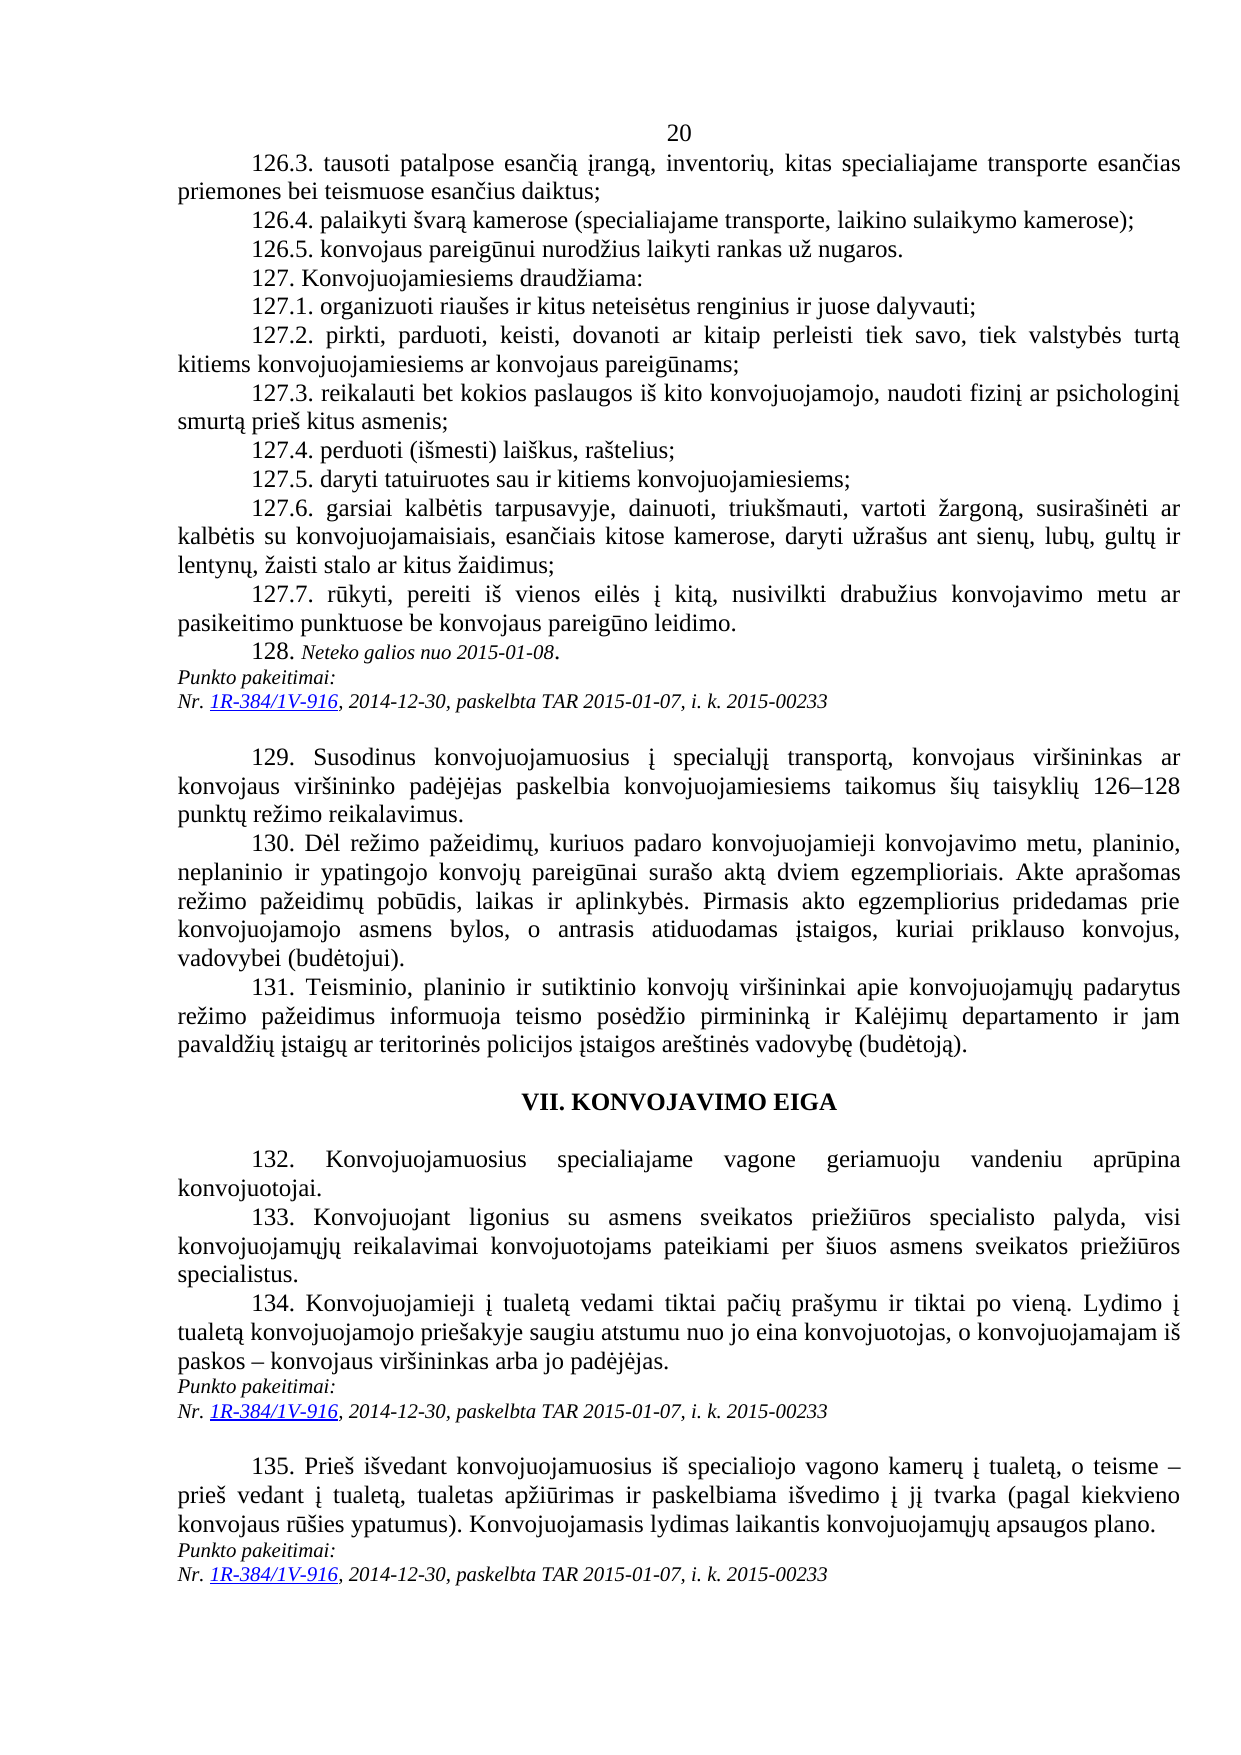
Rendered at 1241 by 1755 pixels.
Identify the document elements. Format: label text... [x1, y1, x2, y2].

text 126.5. konvojaus pareigūnui nurodžius laikyti rankas už nugaros. [177, 234, 1181, 263]
text 134. Konvojuojamieji į tualetą vedami tiktai pačių prašymu ir tiktai po vieną. Lydimo į tualetą konvojuojamojo priešakyje saugiu atstumu nuo jo eina konvojuotojas, o konvojuojamajam iš paskos – konvojaus viršininkas arba jo padėjėjas. [177, 1288, 1181, 1374]
text Nr. 1R-384/1V-916, 2014-12-30, paskelbta TAR 2015-01-07, i. k. 2015-00233 [177, 1398, 1181, 1423]
text Punkto pakeitimai: [177, 1538, 1181, 1562]
text 132. Konvojuojamuosius specialiajame vagone geriamuoju vandeniu aprūpina konvojuotojai. [177, 1144, 1181, 1202]
text 127.3. reikalauti bet kokios paslaugos iš kito konvojuojamojo, naudoti fizinį ar psichologinį smurtą prieš kitus asmenis; [177, 378, 1181, 435]
text VII. KONVOJAVIMO EIGA [177, 1087, 1181, 1116]
text 128. Neteko galios nuo 2015-01-08. [177, 636, 1181, 665]
text 127.2. pirkti, parduoti, keisti, dovanoti ar kitaip perleisti tiek savo, tiek valstybės turtą kitiems konvojuojamiesiems ar konvojaus pareigūnams; [177, 320, 1181, 378]
text 127.5. daryti tatuiruotes sau ir kitiems konvojuojamiesiems; [177, 464, 1181, 493]
text 127.6. garsiai kalbėtis tarpusavyje, dainuoti, triukšmauti, vartoti žargoną, susirašinėti ar kalbėtis su konvojuojamaisiais, esančiais kitose kamerose, daryti užrašus ant sienų, lubų, gultų ir lentynų, žaisti stalo ar kitus žaidimus; [177, 493, 1181, 579]
text 133. Konvojuojant ligonius su asmens sveikatos priežiūros specialisto palyda, visi konvojuojamųjų reikalavimai konvojuotojams pateikiami per šiuos asmens sveikatos priežiūros specialistus. [177, 1202, 1181, 1288]
text 127.7. rūkyti, pereiti iš vienos eilės į kitą, nusivilkti drabužius konvojavimo metu ar pasikeitimo punktuose be konvojaus pareigūno leidimo. [177, 579, 1181, 636]
text 129. Susodinus konvojuojamuosius į specialųjį transportą, konvojaus viršininkas ar konvojaus viršininko padėjėjas paskelbia konvojuojamiesiems taikomus šių taisyklių 126–128 punktų režimo reikalavimus. [177, 742, 1181, 828]
text 127.1. organizuoti riaušes ir kitus neteisėtus renginius ir juose dalyvauti; [177, 291, 1181, 320]
text Punkto pakeitimai: [177, 665, 1181, 689]
text 126.4. palaikyti švarą kamerose (specialiajame transporte, laikino sulaikymo kamerose); [177, 205, 1181, 234]
text 135. Prieš išvedant konvojuojamuosius iš specialiojo vagono kamerų į tualetą, o teisme – prieš vedant į tualetą, tualetas apžiūrimas ir paskelbiama išvedimo į jį tvarka (pagal kiekvieno konvojaus rūšies ypatumus). Konvojuojamasis lydimas laikantis konvojuojamųjų apsaugos plano. [177, 1451, 1181, 1538]
text 126.3. tausoti patalpose esančią įrangą, inventorių, kitas specialiajame transporte esančias priemones bei teismuose esančius daiktus; [177, 148, 1181, 205]
text Punkto pakeitimai: [177, 1374, 1181, 1398]
text 131. Teisminio, planinio ir sutiktinio konvojų viršininkai apie konvojuojamųjų padarytus režimo pažeidimus informuoja teismo posėdžio pirmininką ir Kalėjimų departamento ir jam pavaldžių įstaigų ar teritorinės policijos įstaigos areštinės vadovybę (budėtoją). [177, 972, 1181, 1058]
text Nr. 1R-384/1V-916, 2014-12-30, paskelbta TAR 2015-01-07, i. k. 2015-00233 [177, 1562, 1181, 1586]
text 130. Dėl režimo pažeidimų, kuriuos padaro konvojuojamieji konvojavimo metu, planinio, neplaninio ir ypatingojo konvojų pareigūnai surašo aktą dviem egzemplioriais. Akte aprašomas režimo pažeidimų pobūdis, laikas ir aplinkybės. Pirmasis akto egzempliorius pridedamas prie konvojuojamojo asmens bylos, o antrasis atiduodamas įstaigos, kuriai priklauso konvojus, vadovybei (budėtojui). [177, 828, 1181, 972]
text Nr. 1R-384/1V-916, 2014-12-30, paskelbta TAR 2015-01-07, i. k. 2015-00233 [177, 689, 1181, 713]
text 127. Konvojuojamiesiems draudžiama: [177, 263, 1181, 291]
text 127.4. perduoti (išmesti) laiškus, raštelius; [177, 435, 1181, 464]
